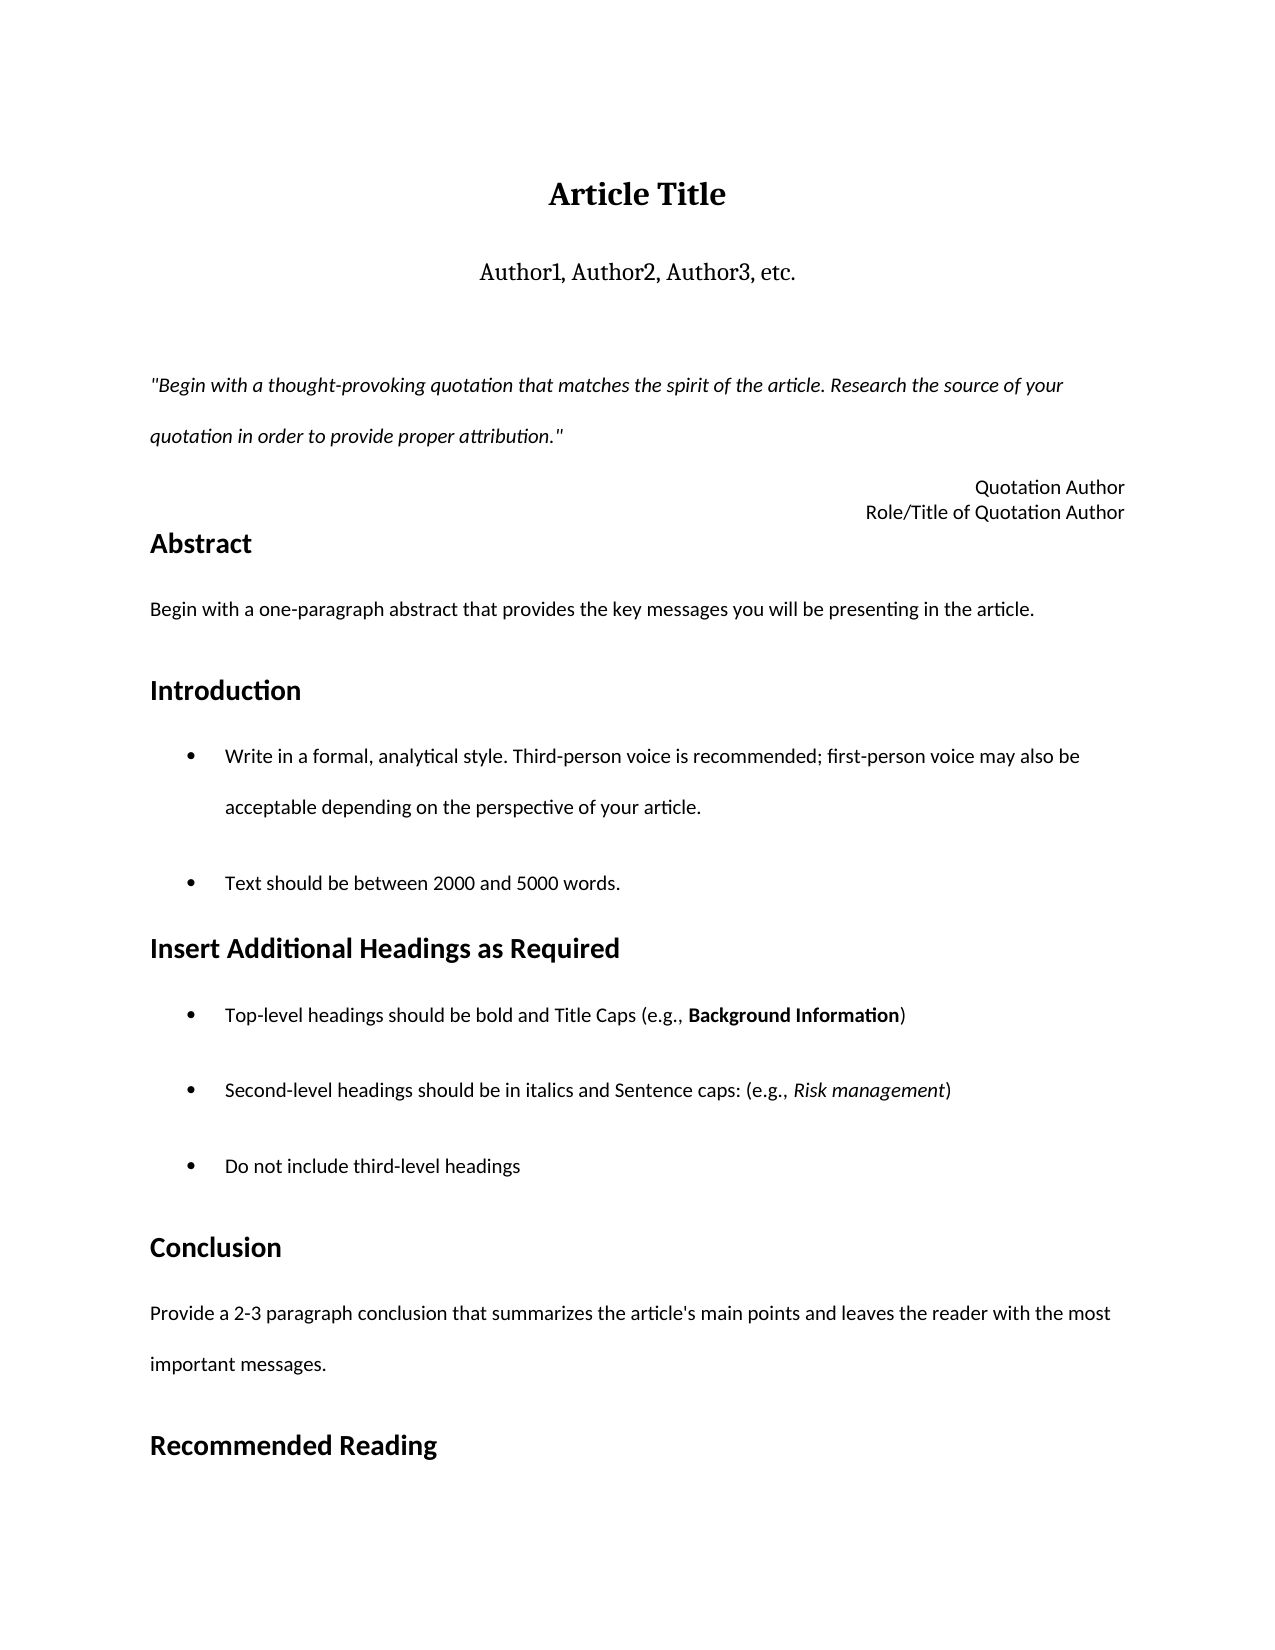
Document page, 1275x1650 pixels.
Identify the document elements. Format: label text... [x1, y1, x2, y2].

text Abstract [150, 525, 1125, 561]
subtitle Author1, Author2, Author3, etc. [150, 258, 1125, 287]
text Conclusion [150, 1229, 1125, 1265]
list Top-level headings should be bold and Title Caps (e.g., Background Information) [187, 1002, 1125, 1027]
text Begin with a one-paragraph abstract that provides the key messages you will be presenting in the article. [150, 596, 1125, 622]
list Write in a formal, analytical style. Third-person voice is recommended; first-person voice may also be acceptable depending on the perspective of your article. [187, 743, 1125, 819]
list Second-level headings should be in italics and Sentence caps: (e.g., Risk management) [187, 1078, 1125, 1103]
list Do not include third-level headings [187, 1153, 1125, 1179]
text Recommended Reading [150, 1427, 1125, 1463]
text Quotation Author Role/Title of Quotation Author [150, 474, 1125, 525]
text Insert Additional Headings as Required [150, 931, 1125, 966]
title Article Title [150, 175, 1125, 213]
text "Begin with a thought-provoking quotation that matches the spirit of the article. Research the source of your quotation in order to provide proper attribution." [150, 372, 1125, 449]
text Introduction [150, 672, 1125, 708]
list Text should be between 2000 and 5000 words. [187, 870, 1125, 895]
text Provide a 2-3 paragraph conclusion that summarizes the article's main points and leaves the reader with the most important messages. [150, 1301, 1125, 1377]
